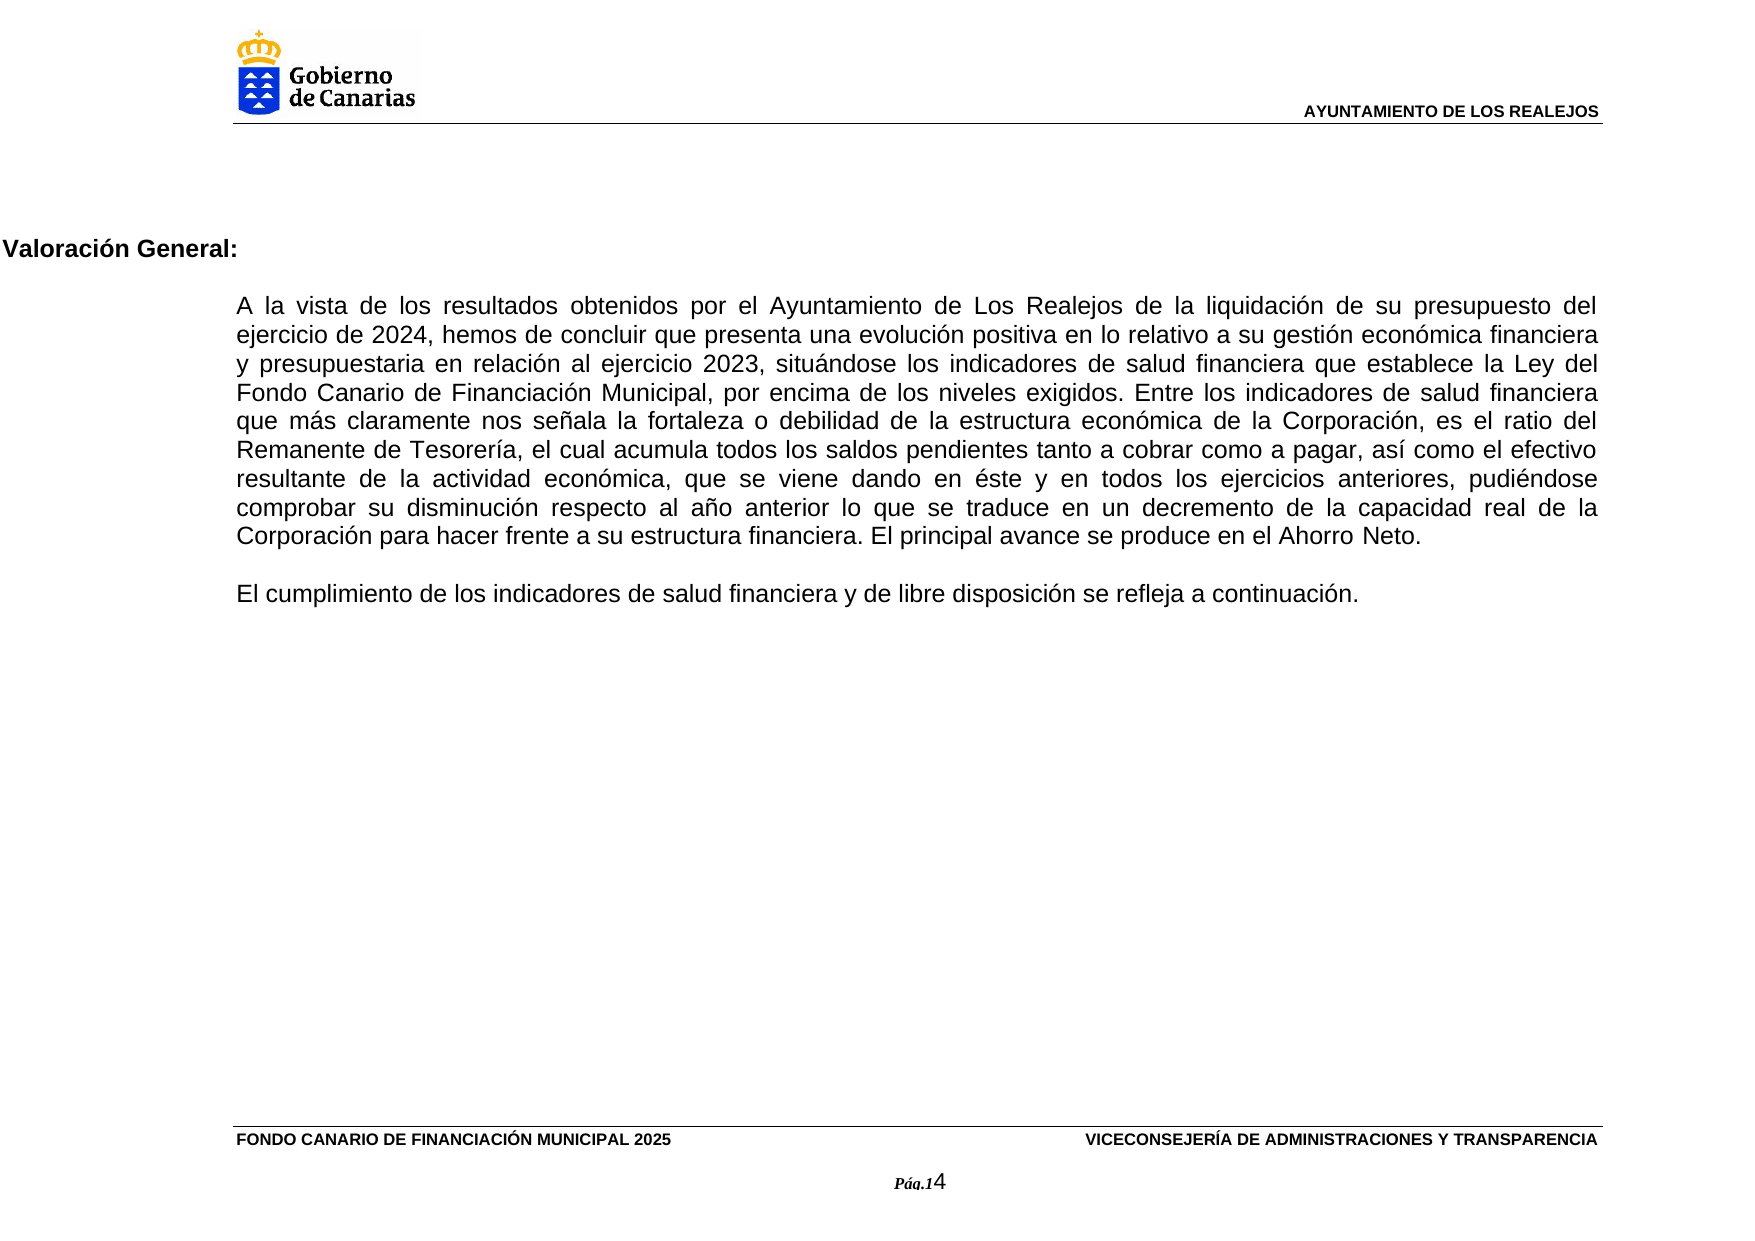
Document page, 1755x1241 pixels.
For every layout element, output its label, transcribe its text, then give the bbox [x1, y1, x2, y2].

text El cumplimiento de los indicadores de salud financiera y de libre disposición se refleja a continuación. [236, 579, 1754, 608]
list Valoración General: [0, 234, 1754, 263]
text A la vista de los resultados obtenidos por el Ayuntamiento de Los Realejos de la liquidación de su presupuesto del ejercicio de 2024, hemos de concluir que presenta una evolución positiva en lo relativo a su gestión económica financiera y presupuestaria en relación al ejercicio 2023, situándose los indicadores de salud financiera que establece la Ley del Fondo Canario de Financiación Municipal, por encima de los niveles exigidos. Entre los indicadores de salud financiera que más claramente nos señala la fortaleza o debilidad de la estructura económica de la Corporación, es el ratio del Remanente de Tesorería, el cual acumula todos los saldos pendientes tanto a cobrar como a pagar, así como el efectivo resultante de la actividad económica, que se viene dando en éste y en todos los ejercicios anteriores, pudiéndose comprobar su disminución respecto al año anterior lo que se traduce en un decremento de la capacidad real de la Corporación para hacer frente a su estructura financiera. El principal avance se produce en el Ahorro Neto. [236, 291, 1600, 550]
